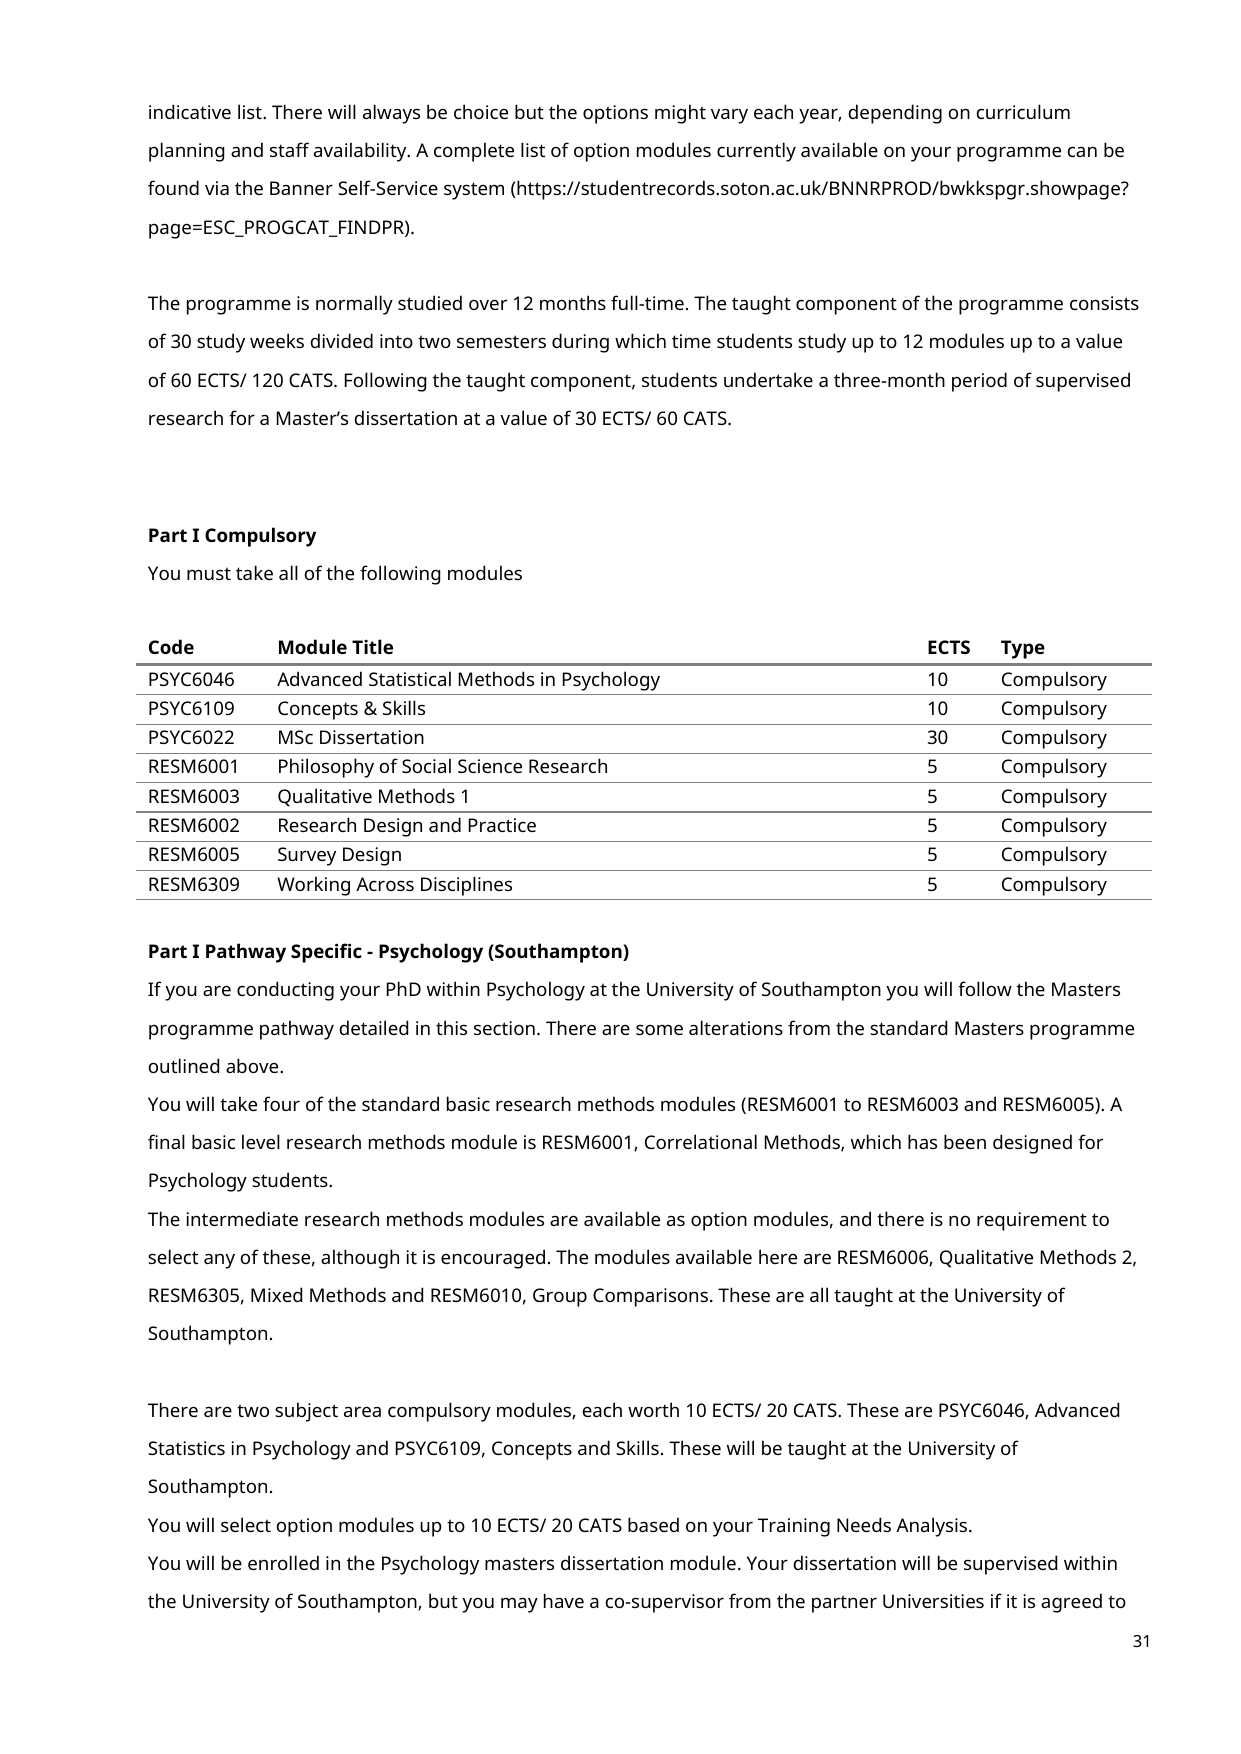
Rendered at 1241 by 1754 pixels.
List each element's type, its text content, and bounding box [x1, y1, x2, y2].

table_cell Research Design and Practice [266, 813, 916, 841]
table_cell Compulsory [989, 842, 1152, 870]
table_cell Compulsory [989, 695, 1152, 723]
table_cell MSc Dissertation [266, 725, 916, 753]
table_cell RESM6309 [136, 871, 266, 899]
table_cell indicative list. There will always be choice but the options might vary each year, depending on curriculum planning and staff availability. A complete list of option modules currently available on your programme can be found via the Banner Self-Service system (https://studentrecords.soton.ac.uk/BNNRPROD/bwkkspgr.showpage?page=ESC_PROGCAT_FINDPR). The programme is normally studied over 12 months full-time. The taught component of the programme consists of 30 study weeks divided into two semesters during which time students study up to 12 modules up to a value of 60 ECTS/ 120 CATS. Following the taught component, students undertake a three-month period of supervised research for a Master’s dissertation at a value of 30 ECTS/ 60 CATS. [136, 99, 1152, 484]
table_cell Philosophy of Social Science Research [266, 754, 916, 782]
table_cell PSYC6022 [136, 725, 266, 753]
table_cell 30 [916, 725, 989, 753]
table_cell 5 [916, 871, 989, 899]
table_cell PSYC6109 [136, 695, 266, 723]
table_cell RESM6003 [136, 783, 266, 811]
table_cell Advanced Statistical Methods in Psychology [266, 666, 916, 694]
table_cell 5 [916, 813, 989, 841]
table_cell RESM6001 [136, 754, 266, 782]
table_cell Code [136, 635, 266, 663]
table_cell Compulsory [989, 725, 1152, 753]
table_cell 10 [916, 695, 989, 723]
table_cell 5 [916, 842, 989, 870]
table_cell ECTS [916, 635, 989, 663]
table_cell Compulsory [989, 754, 1152, 782]
table_cell Concepts & Skills [266, 695, 916, 723]
table_cell RESM6005 [136, 842, 266, 870]
table_cell Working Across Disciplines [266, 871, 916, 899]
table_cell RESM6002 [136, 813, 266, 841]
table_cell 10 [916, 666, 989, 694]
table_cell Part I Compulsory You must take all of the following modules [136, 484, 1152, 635]
table_cell Type [989, 635, 1152, 663]
table_cell Compulsory [989, 813, 1152, 841]
table_cell Part I Pathway Specific - Psychology (Southampton) If you are conducting your PhD within Psychology at the University of Southampton you will follow the Masters programme pathway detailed in this section. There are some alterations from the standard Masters programme outlined above. You will take four of the standard basic research methods modules (RESM6001 to RESM6003 and RESM6005). A final basic level research methods module is RESM6001, Correlational Methods, which has been designed for Psychology students. The intermediate research methods modules are available as option modules, and there is no requirement to select any of these, although it is encouraged. The modules available here are RESM6006, Qualitative Methods 2, RESM6305, Mixed Methods and RESM6010, Group Comparisons. These are all taught at the University of Southampton. There are two subject area compulsory modules, each worth 10 ECTS/ 20 CATS. These are PSYC6046, Advanced Statistics in Psychology and PSYC6109, Concepts and Skills. These will be taught at the University of Southampton. You will select option modules up to 10 ECTS/ 20 CATS based on your Training Needs Analysis. You will be enrolled in the Psychology masters dissertation module. Your dissertation will be supervised within the University of Southampton, but you may have a co-supervisor from the partner Universities if it is agreed to [136, 900, 1152, 1614]
table_cell 5 [916, 754, 989, 782]
table_cell 5 [916, 783, 989, 811]
table_cell Compulsory [989, 666, 1152, 694]
table_cell Qualitative Methods 1 [266, 783, 916, 811]
table_cell Compulsory [989, 783, 1152, 811]
table_cell PSYC6046 [136, 666, 266, 694]
table_cell Module Title [266, 635, 916, 663]
table_cell Survey Design [266, 842, 916, 870]
table_cell Compulsory [989, 871, 1152, 899]
